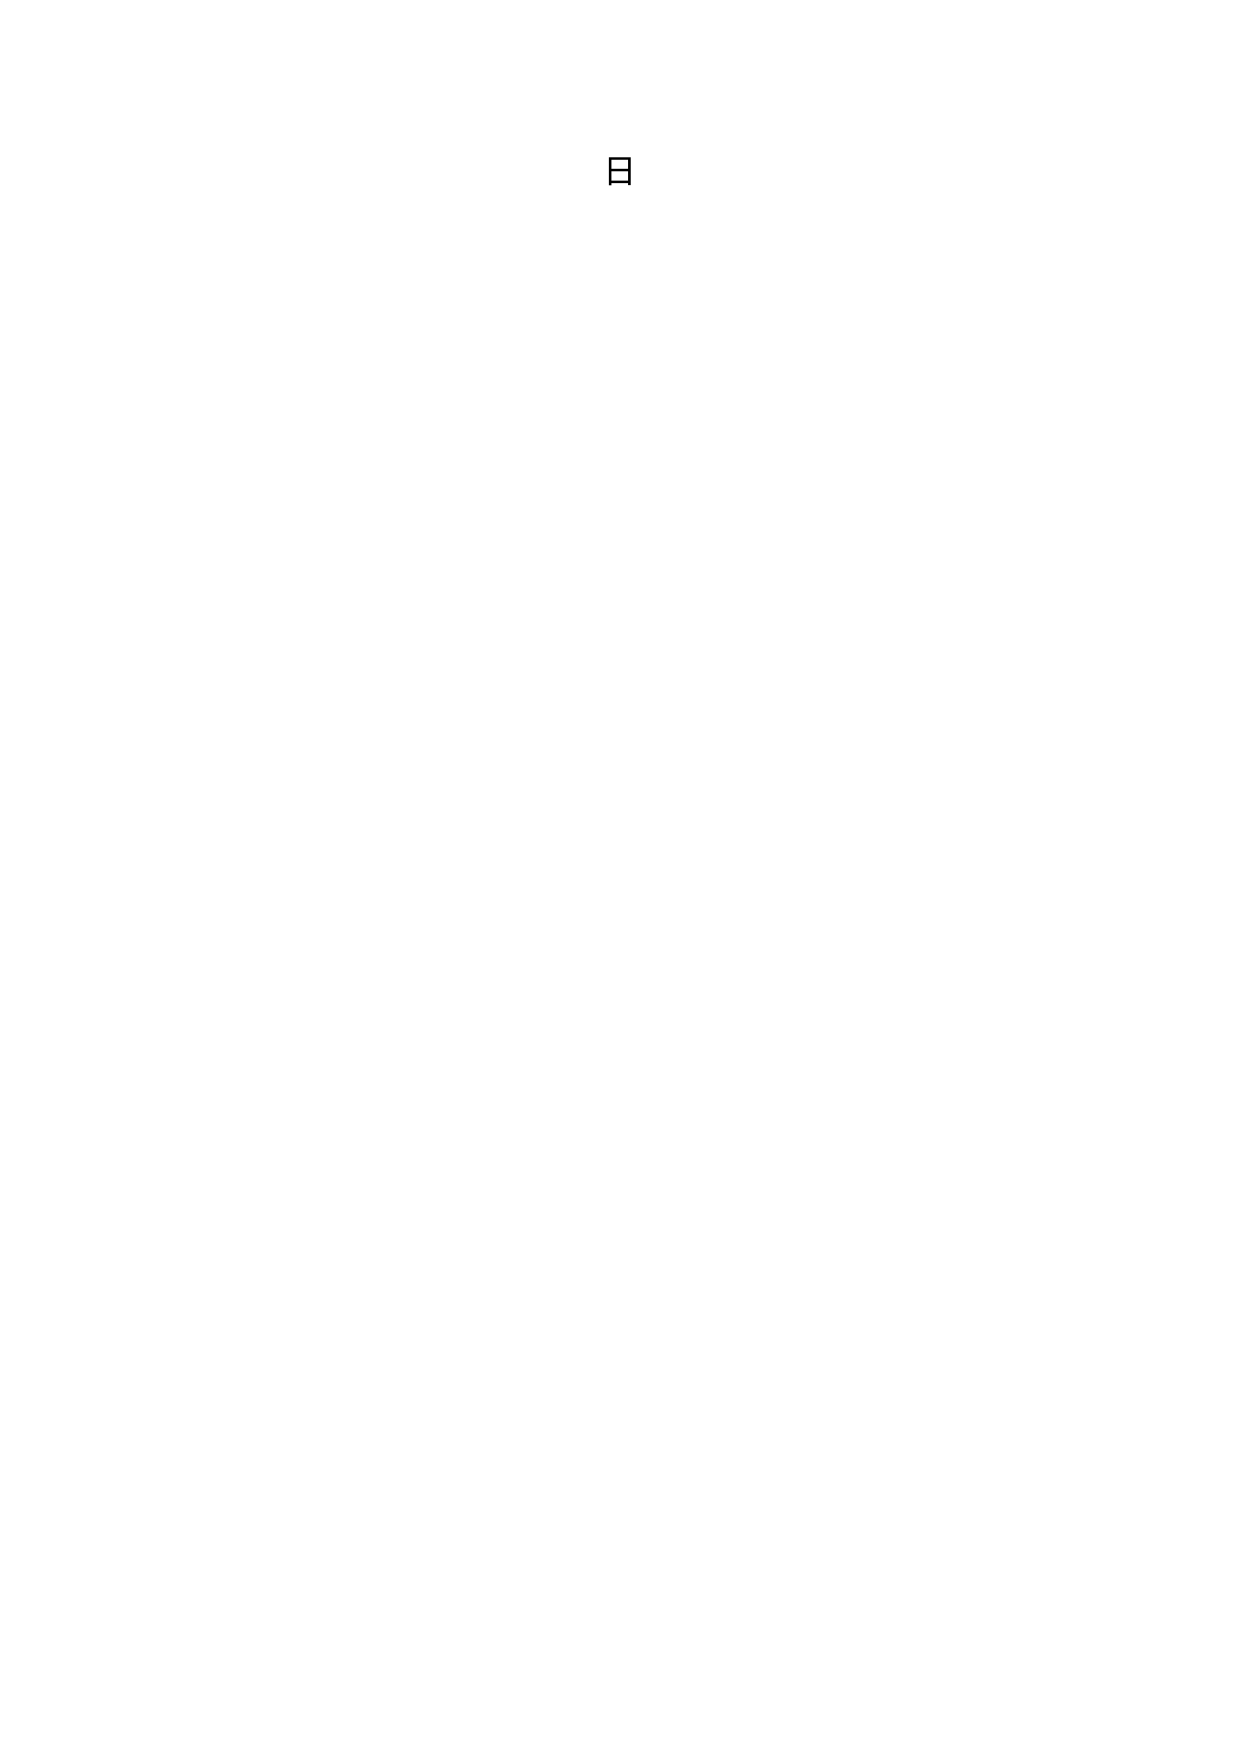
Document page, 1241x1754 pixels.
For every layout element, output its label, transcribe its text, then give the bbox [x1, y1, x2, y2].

text 日 [148, 127, 1092, 189]
